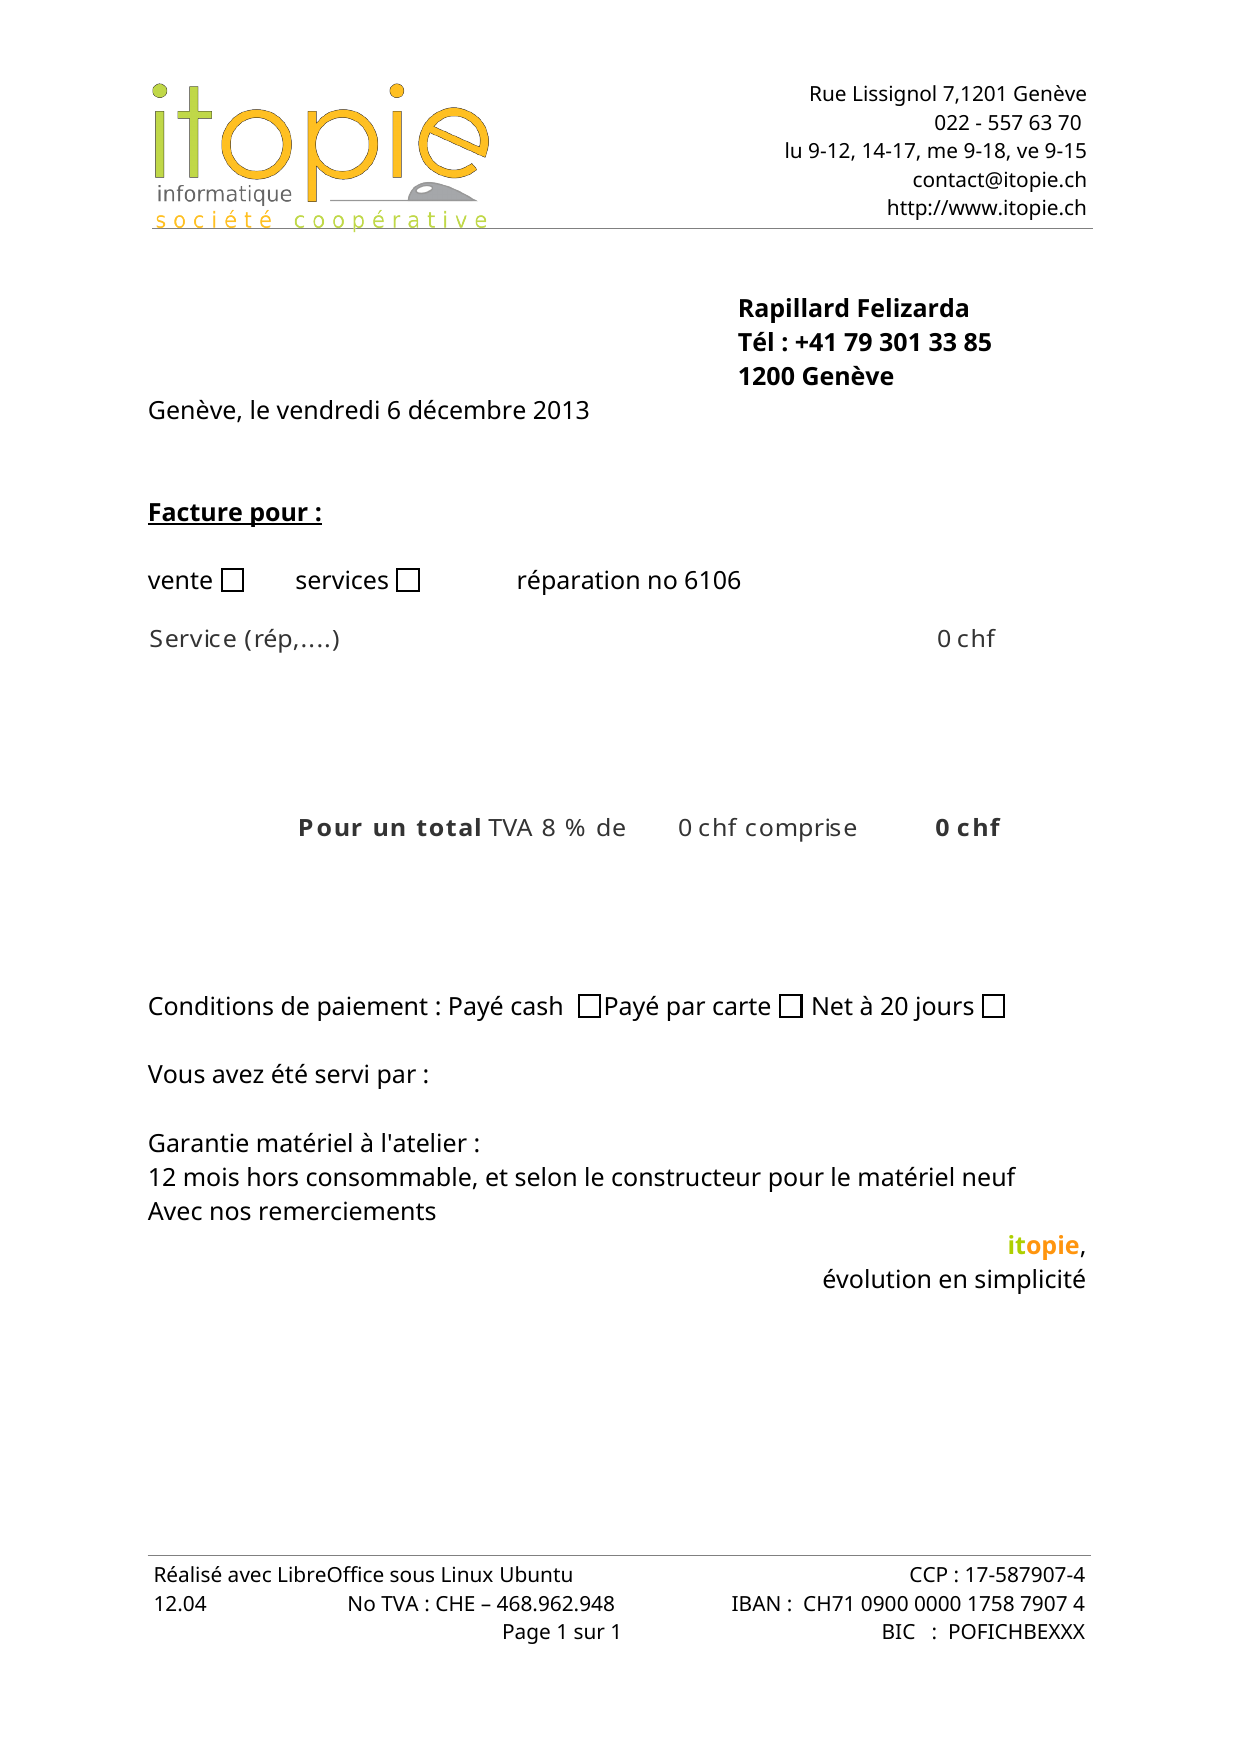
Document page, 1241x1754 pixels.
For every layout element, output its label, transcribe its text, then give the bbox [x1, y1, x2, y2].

text Vous avez été servi par : [148, 1057, 1093, 1091]
text Conditions de paiement : Payé cash Payé par carte Net à 20 jours [148, 989, 1093, 1023]
text Garantie matériel à l'atelier : [148, 1125, 1093, 1159]
text itopie, [148, 1227, 1093, 1262]
text vente services réparation no 6106 [148, 563, 1093, 597]
text 1200 Genève [148, 358, 1093, 392]
text Avec nos remerciements [148, 1193, 1093, 1227]
text évolution en simplicité [148, 1262, 1093, 1296]
picture [138, 72, 500, 244]
text 12 mois hors consommable, et selon le constructeur pour le matériel neuf [148, 1159, 1093, 1193]
text Facture pour : [148, 495, 1093, 529]
text Rapillard Felizarda [148, 290, 1093, 324]
text Genève, le vendredi 6 décembre 2013 [148, 392, 1093, 427]
text Tél : +41 79 301 33 85 [148, 324, 1093, 358]
